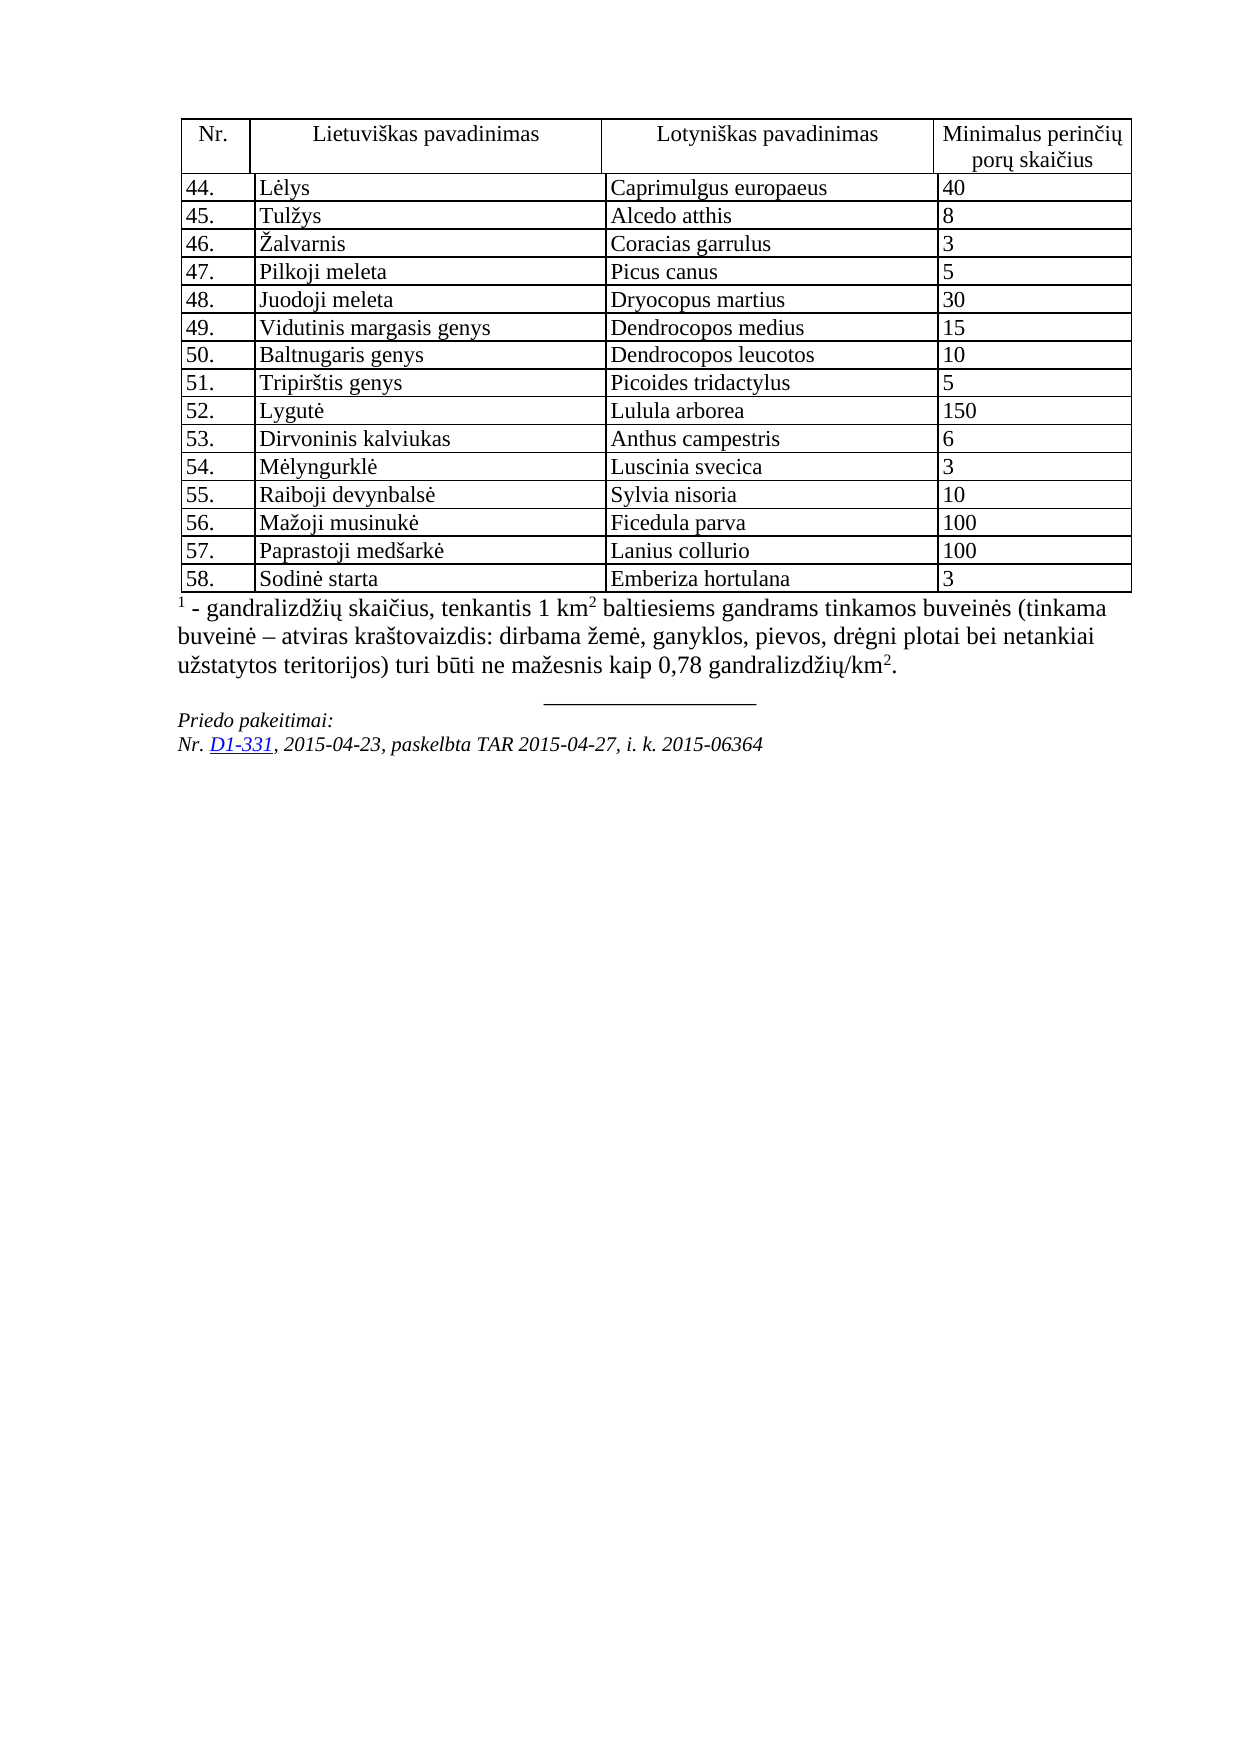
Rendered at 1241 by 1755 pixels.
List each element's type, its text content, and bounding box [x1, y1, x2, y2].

table_cell Dirvoninis kalviukas [256, 425, 605, 452]
table_cell 150 [939, 397, 1131, 424]
table_cell Sodinė starta [256, 565, 605, 591]
table_cell 45. [182, 202, 254, 228]
text Nr. D1-331, 2015-04-23, paskelbta TAR 2015-04-27, i. k. 2015-06364 [177, 732, 1122, 756]
table_cell 54. [182, 453, 254, 479]
table_cell 30 [939, 286, 1131, 312]
table_cell Ficedula parva [607, 509, 937, 535]
table_cell Lanius collurio [607, 537, 937, 563]
table_cell Emberiza hortulana [607, 565, 937, 591]
text Priedo pakeitimai: [177, 708, 1122, 732]
table_cell 3 [939, 565, 1131, 591]
table_cell Sylvia nisoria [607, 481, 937, 507]
table_cell Tulžys [256, 202, 605, 228]
table_cell 6 [939, 425, 1131, 452]
table_cell 46. [182, 230, 254, 256]
table_cell Paprastoji medšarkė [256, 537, 605, 563]
table_cell 5 [939, 370, 1131, 396]
table_cell 58. [182, 565, 254, 591]
table_cell 100 [939, 509, 1131, 535]
table_cell 100 [939, 537, 1131, 563]
table_cell Picoides tridactylus [607, 370, 937, 396]
table_cell 15 [939, 314, 1131, 340]
table_cell Luscinia svecica [607, 453, 937, 479]
text _________________ [177, 679, 1122, 708]
table_cell 10 [939, 342, 1131, 368]
table_cell 51. [182, 370, 254, 396]
table_cell 5 [939, 258, 1131, 284]
table_cell Žalvarnis [256, 230, 605, 256]
table_cell Dendrocopos medius [607, 314, 937, 340]
table_cell Lulula arborea [607, 397, 937, 424]
table_cell Tripirštis genys [256, 370, 605, 396]
table_cell Dryocopus martius [607, 286, 937, 312]
table_cell Anthus campestris [607, 425, 937, 452]
table_cell Coracias garrulus [607, 230, 937, 256]
table_cell 56. [182, 509, 254, 535]
table_cell Mėlyngurklė [256, 453, 605, 479]
table_cell 52. [182, 397, 254, 424]
table_cell 3 [939, 230, 1131, 256]
table_cell 50. [182, 342, 254, 368]
table_header Lotyniškas pavadinimas [602, 120, 933, 172]
table_cell Lėlys [256, 174, 605, 200]
table_cell 40 [939, 174, 1131, 200]
table_cell Alcedo atthis [607, 202, 937, 228]
table_cell Pilkoji meleta [256, 258, 605, 284]
table_cell Juodoji meleta [256, 286, 605, 312]
table_cell 53. [182, 425, 254, 452]
table_cell 48. [182, 286, 254, 312]
table_cell 44. [182, 174, 254, 200]
table_cell 55. [182, 481, 254, 507]
table_header Nr. [182, 120, 249, 172]
table_header Minimalus perinčių porų skaičius [934, 120, 1131, 172]
table_cell 10 [939, 481, 1131, 507]
table_cell Dendrocopos leucotos [607, 342, 937, 368]
table_cell Caprimulgus europaeus [607, 174, 937, 200]
table_cell Baltnugaris genys [256, 342, 605, 368]
table_cell Raiboji devynbalsė [256, 481, 605, 507]
table_header Lietuviškas pavadinimas [251, 120, 601, 172]
table_cell Mažoji musinukė [256, 509, 605, 535]
table_cell 47. [182, 258, 254, 284]
table_cell 57. [182, 537, 254, 563]
table_cell Lygutė [256, 397, 605, 424]
table_cell 49. [182, 314, 254, 340]
table_cell 3 [939, 453, 1131, 479]
table_cell 8 [939, 202, 1131, 228]
text 1 - gandralizdžių skaičius, tenkantis 1 km2 baltiesiems gandrams tinkamos buveinės (tinkama buveinė – atviras kraštovaizdis: dirbama žemė, ganyklos, pievos, drėgni plotai bei netankiai užstatytos teritorijos) turi būti ne mažesnis kaip 0,78 gandralizdžių/km2. [177, 593, 1122, 679]
table_cell Vidutinis margasis genys [256, 314, 605, 340]
table_cell Picus canus [607, 258, 937, 284]
